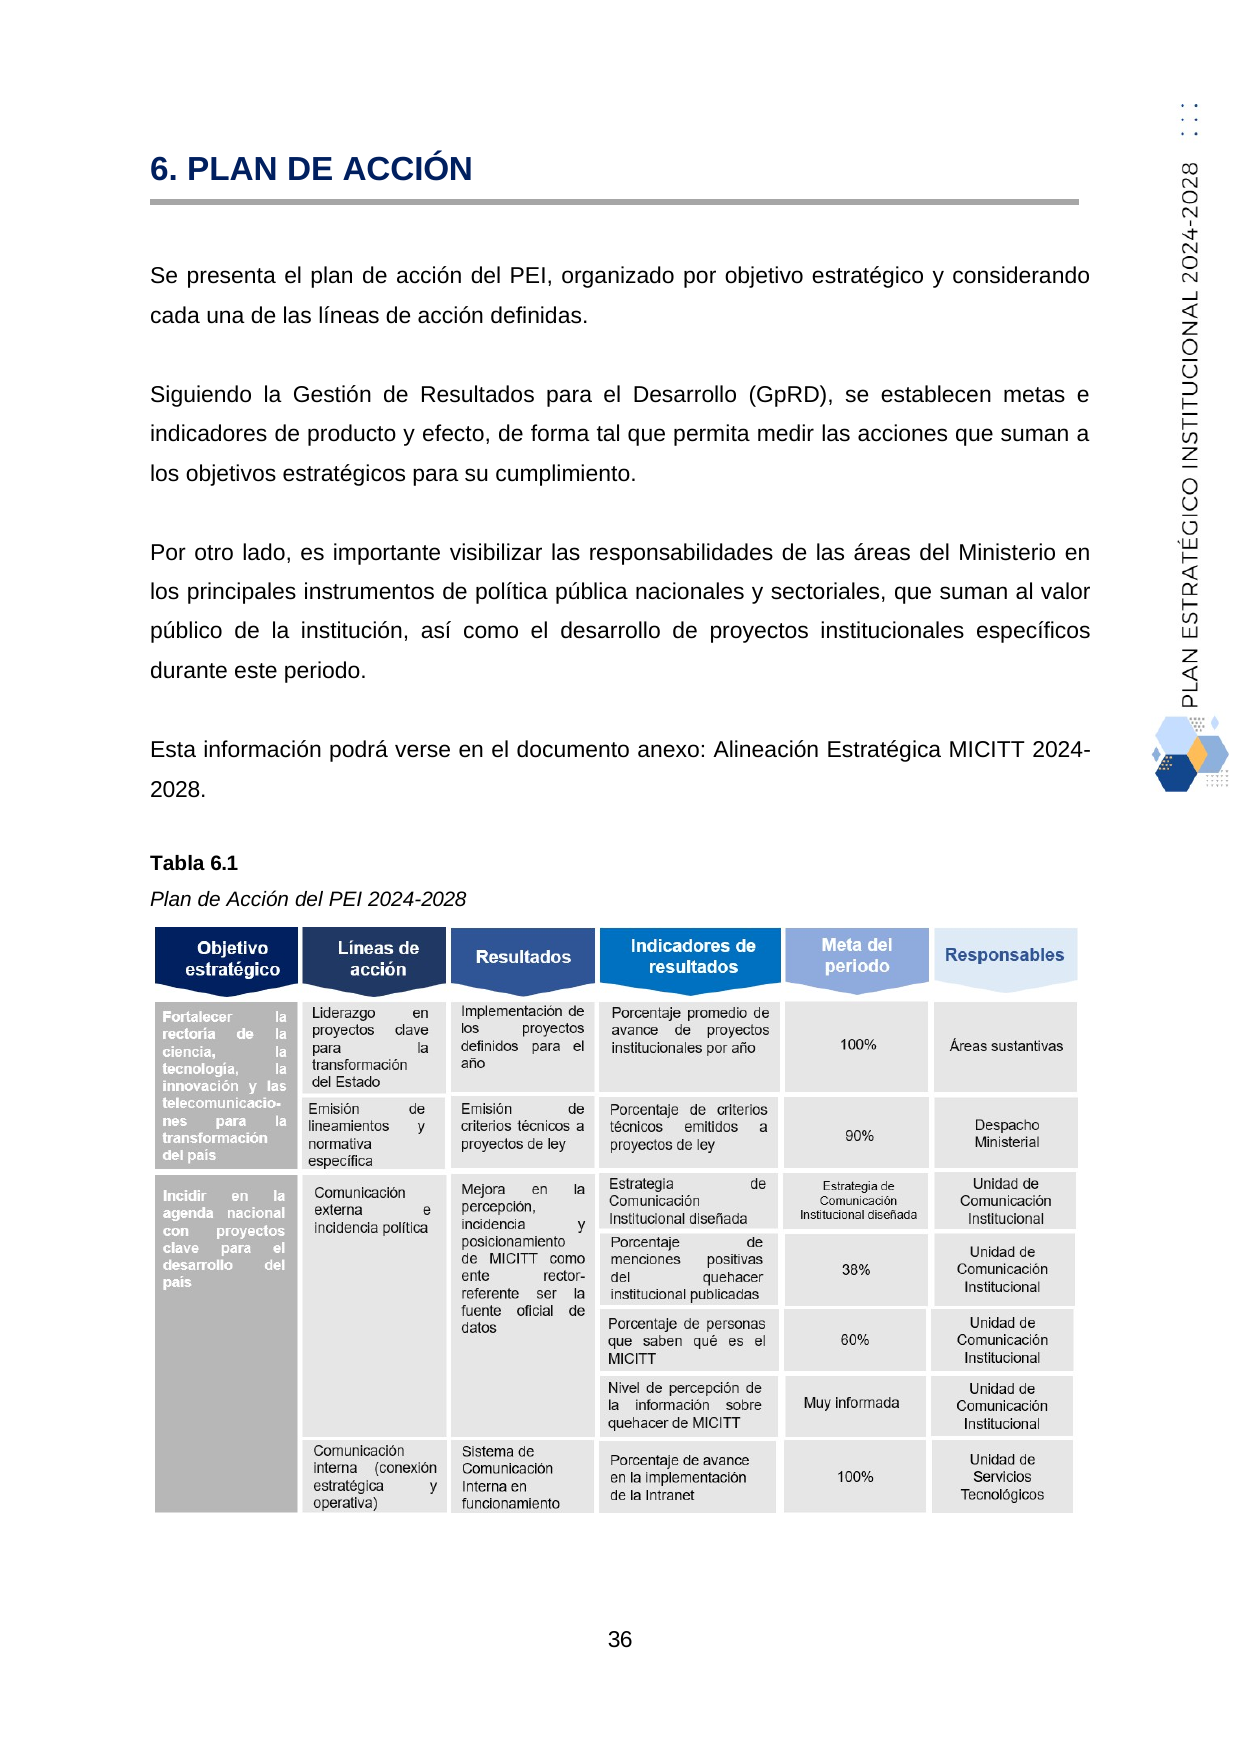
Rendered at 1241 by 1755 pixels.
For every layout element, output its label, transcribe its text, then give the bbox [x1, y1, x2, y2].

text Plan de Acción del PEI 2024-2028 [150, 887, 1241, 911]
text Siguiendo la Gestión de Resultados para el Desarrollo (GpRD), se establecen metas e indicadores de producto y efecto, de forma tal que permita medir las acciones que suman a los objetivos estratégicos para su cumplimiento. [150, 381, 1091, 486]
text Esta información podrá verse en el documento anexo: Alineación Estratégica MICITT 2024-2028. [150, 736, 1091, 802]
text Por otro lado, es importante visibilizar las responsabilidades de las áreas del Ministerio en los principales instrumentos de política pública nacionales y sectoriales, que suman al valor público de la institución, así como el desarrollo de proyectos institucionales específicos durante este periodo. [150, 538, 1091, 683]
list PLAN DE ACCIÓN [150, 149, 1151, 187]
text Tabla 6.1 [150, 851, 1241, 875]
list [1229, 149, 1241, 187]
text Se presenta el plan de acción del PEI, organizado por objetivo estratégico y considerando cada una de las líneas de acción definidas. [150, 262, 1091, 328]
